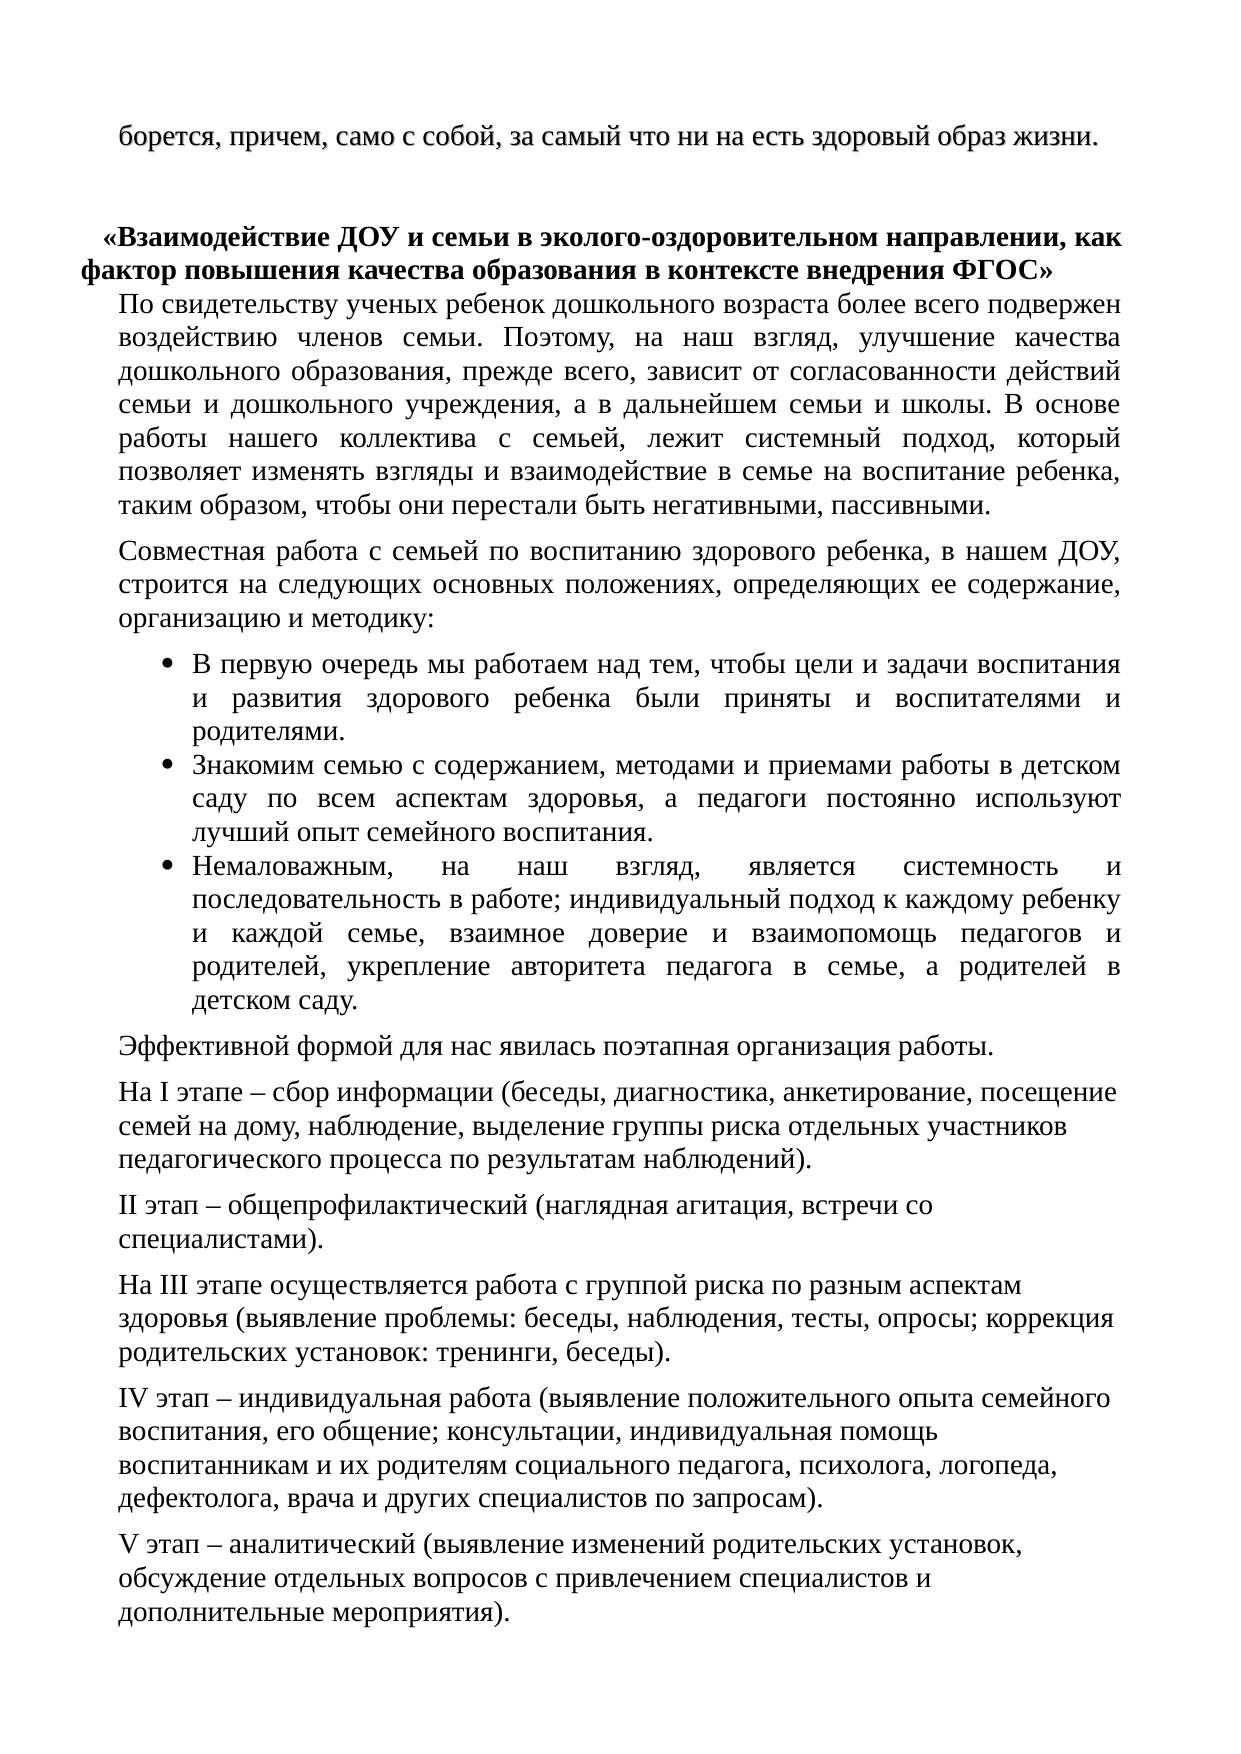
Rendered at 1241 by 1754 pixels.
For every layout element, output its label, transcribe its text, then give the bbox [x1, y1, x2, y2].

text IV этап – индивидуальная работа (выявление положительного опыта семейного воспитания, его общение; консультации, индивидуальная помощь воспитанникам и их родителям социального педагога, психолога, логопеда, дефектолога, врача и других специалистов по запросам). [118, 1380, 1122, 1514]
text V этап – аналитический (выявление изменений родительских установок, обсуждение отдельных вопросов с привлечением специалистов и дополнительные мероприятия). [118, 1527, 1122, 1627]
text На I этапе – сбор информации (беседы, диагностика, анкетирование, посещение семей на дому, наблюдение, выделение группы риска отдельных участников педагогического процесса по результатам наблюдений). [118, 1074, 1122, 1175]
list В первую очередь мы работаем над тем, чтобы цели и задачи воспитания и развития здорового ребенка были приняты и воспитателями и родителями. [162, 646, 1122, 747]
list Немаловажным, на наш взгляд, является системность и последовательность в работе; индивидуальный подход к каждому ребенку и каждой семье, взаимное доверие и взаимопомощь педагогов и родителей, укрепление авторитета педагога в семье, а родителей в детском саду. [162, 848, 1122, 1016]
text «Взаимодействие ДОУ и семьи в эколого-оздоровительном направлении, как фактор повышения качества образования в контексте внедрения ФГОС» [81, 219, 1122, 286]
text На III этапе осуществляется работа с группой риска по разным аспектам здоровья (выявление проблемы: беседы, наблюдения, тесты, опросы; коррекция родительских установок: тренинги, беседы). [118, 1267, 1122, 1367]
list Знакомим семью с содержанием, методами и приемами работы в детском саду по всем аспектам здоровья, а педагоги постоянно используют лучший опыт семейного воспитания. [162, 747, 1122, 848]
text II этап – общепрофилактический (наглядная агитация, встречи со специалистами). [118, 1187, 1122, 1254]
text По свидетельству ученых ребенок дошкольного возраста более всего подвержен воздействию членов семьи. Поэтому, на наш взгляд, улучшение качества дошкольного образования, прежде всего, зависит от согласованности действий семьи и дошкольного учреждения, а в дальнейшем семьи и школы. В основе работы нашего коллектива с семьей, лежит системный подход, который позволяет изменять взгляды и взаимодействие в семье на воспитание ребенка, таким образом, чтобы они перестали быть негативными, пассивными. [118, 286, 1122, 521]
text Совместная работа с семьей по воспитанию здорового ребенка, в нашем ДОУ, строится на следующих основных положениях, определяющих ее содержание, организацию и методику: [118, 533, 1122, 634]
text Эффективной формой для нас явилась поэтапная организация работы. [118, 1028, 1122, 1062]
text борется, причем, само с собой, за самый что ни на есть здоровый образ жизни. [118, 118, 1122, 152]
